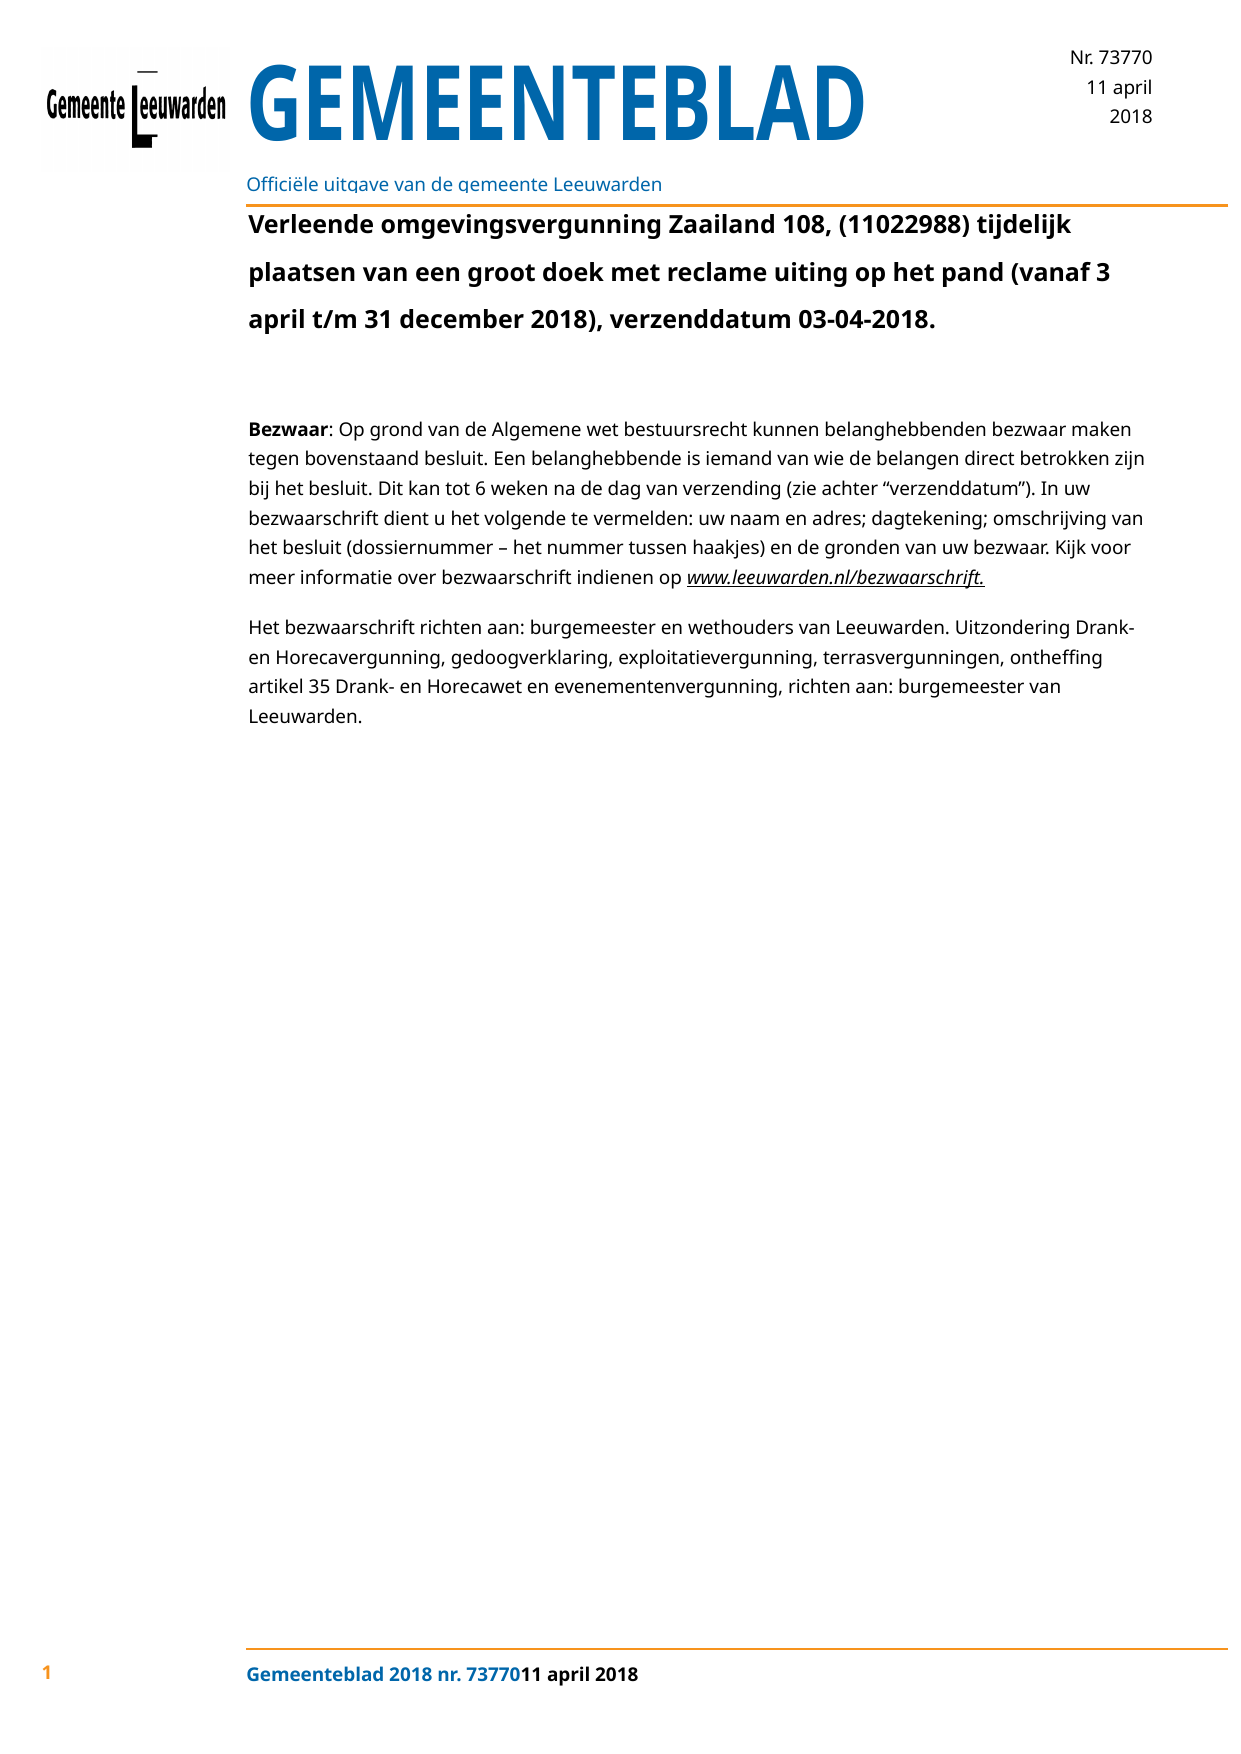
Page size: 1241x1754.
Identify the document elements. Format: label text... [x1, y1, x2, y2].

text Bezwaar: Op grond van de Algemene wet bestuursrecht kunnen belanghebbenden bezwaar maken tegen bovenstaand besluit. Een belanghebbende is iemand van wie de belangen direct betrokken zijn bij het besluit. Dit kan tot 6 weken na de dag van verzending (zie achter “verzenddatum”). In uw bezwaarschrift dient u het volgende te vermelden: uw naam en adres; dagtekening; omschrijving van het besluit (dossiernummer – het nummer tussen haakjes) en de gronden van uw bezwaar. Kijk voor meer informatie over bezwaarschrift indienen op www.leeuwarden.nl/bezwaarschrift. [248, 416, 1152, 589]
text Het bezwaarschrift richten aan: burgemeester en wethouders van Leeuwarden. Uitzondering Drank- en Horecavergunning, gedoogverklaring, exploitatievergunning, terrasvergunningen, ontheffing artikel 35 Drank- en Horecawet en evenementenvergunning, richten aan: burgemeester van Leeuwarden. [248, 614, 1152, 729]
text Verleende omgevingsvergunning Zaailand 108, (11022988) tijdelijk plaatsen van een groot doek met reclame uiting op het pand (vanaf 3 april t/m 31 december 2018), verzenddatum 03-04-2018. [248, 207, 1152, 336]
picture [41, 47, 231, 172]
